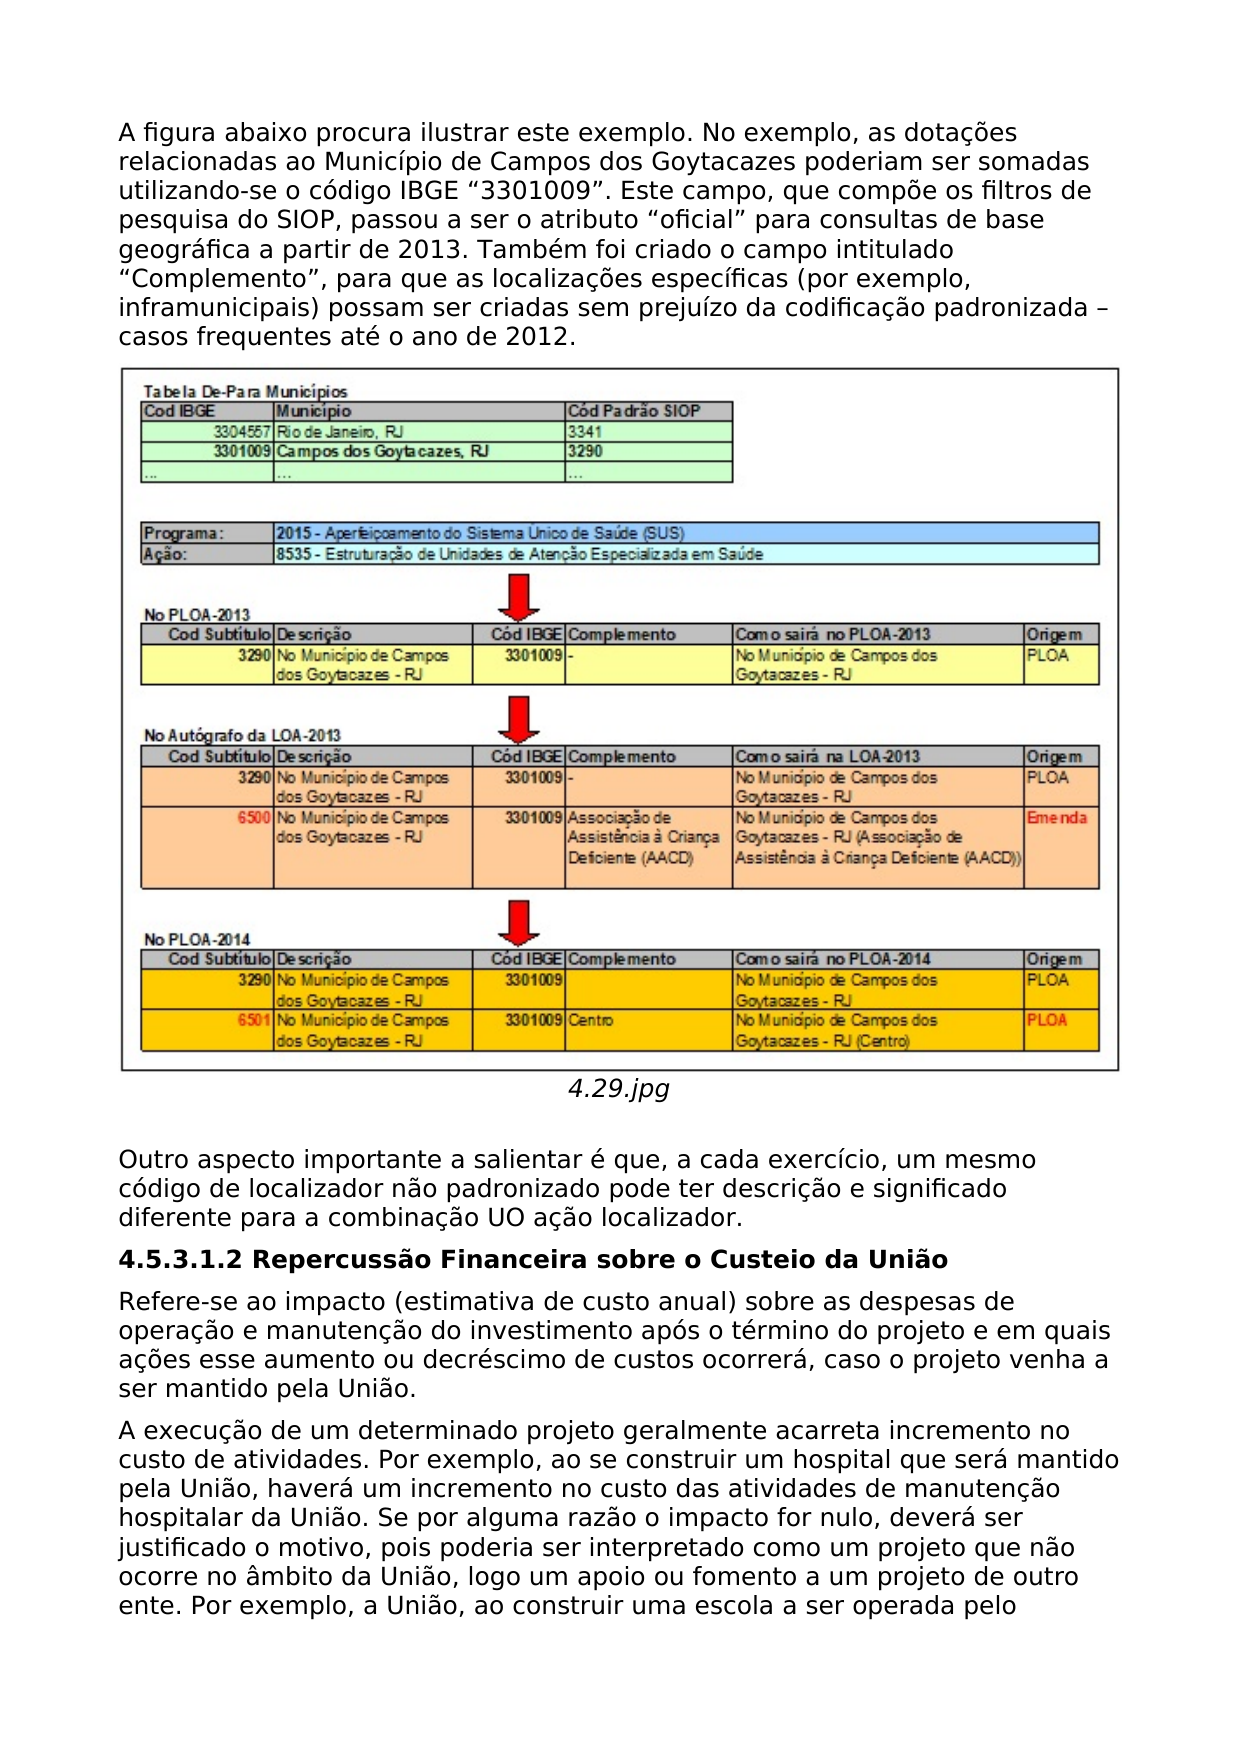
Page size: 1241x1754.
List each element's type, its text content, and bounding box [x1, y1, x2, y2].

text A figura abaixo procura ilustrar este exemplo. No exemplo, as dotações relacionadas ao Município de Campos dos Goytacazes poderiam ser somadas utilizando-se o código IBGE “3301009”. Este campo, que compõe os filtros de pesquisa do SIOP, passou a ser o atributo “oficial” para consultas de base geográfica a partir de 2013. Também foi criado o campo intitulado “Complemento”, para que as localizações específicas (por exemplo, inframunicipais) possam ser criadas sem prejuízo da codificação padronizada – casos frequentes até o ano de 2012. [118, 118, 1122, 351]
text 4.5.3.1.2 Repercussão Financeira sobre o Custeio da União [118, 1245, 1122, 1274]
picture [118, 363, 1123, 1075]
text A execução de um determinado projeto geralmente acarreta incremento no custo de atividades. Por exemplo, ao se construir um hospital que será mantido pela União, haverá um incremento no custo das atividades de manutenção hospitalar da União. Se por alguma razão o impacto for nulo, deverá ser justificado o motivo, pois poderia ser interpretado como um projeto que não ocorre no âmbito da União, logo um apoio ou fomento a um projeto de outro ente. Por exemplo, a União, ao construir uma escola a ser operada pelo [118, 1416, 1122, 1620]
text 4.29.jpg [118, 1075, 1122, 1103]
text Outro aspecto importante a salientar é que, a cada exercício, um mesmo código de localizador não padronizado pode ter descrição e significado diferente para a combinação UO ação localizador. [118, 1145, 1122, 1233]
text Refere-se ao impacto (estimativa de custo anual) sobre as despesas de operação e manutenção do investimento após o término do projeto e em quais ações esse aumento ou decréscimo de custos ocorrerá, caso o projeto venha a ser mantido pela União. [118, 1287, 1122, 1403]
